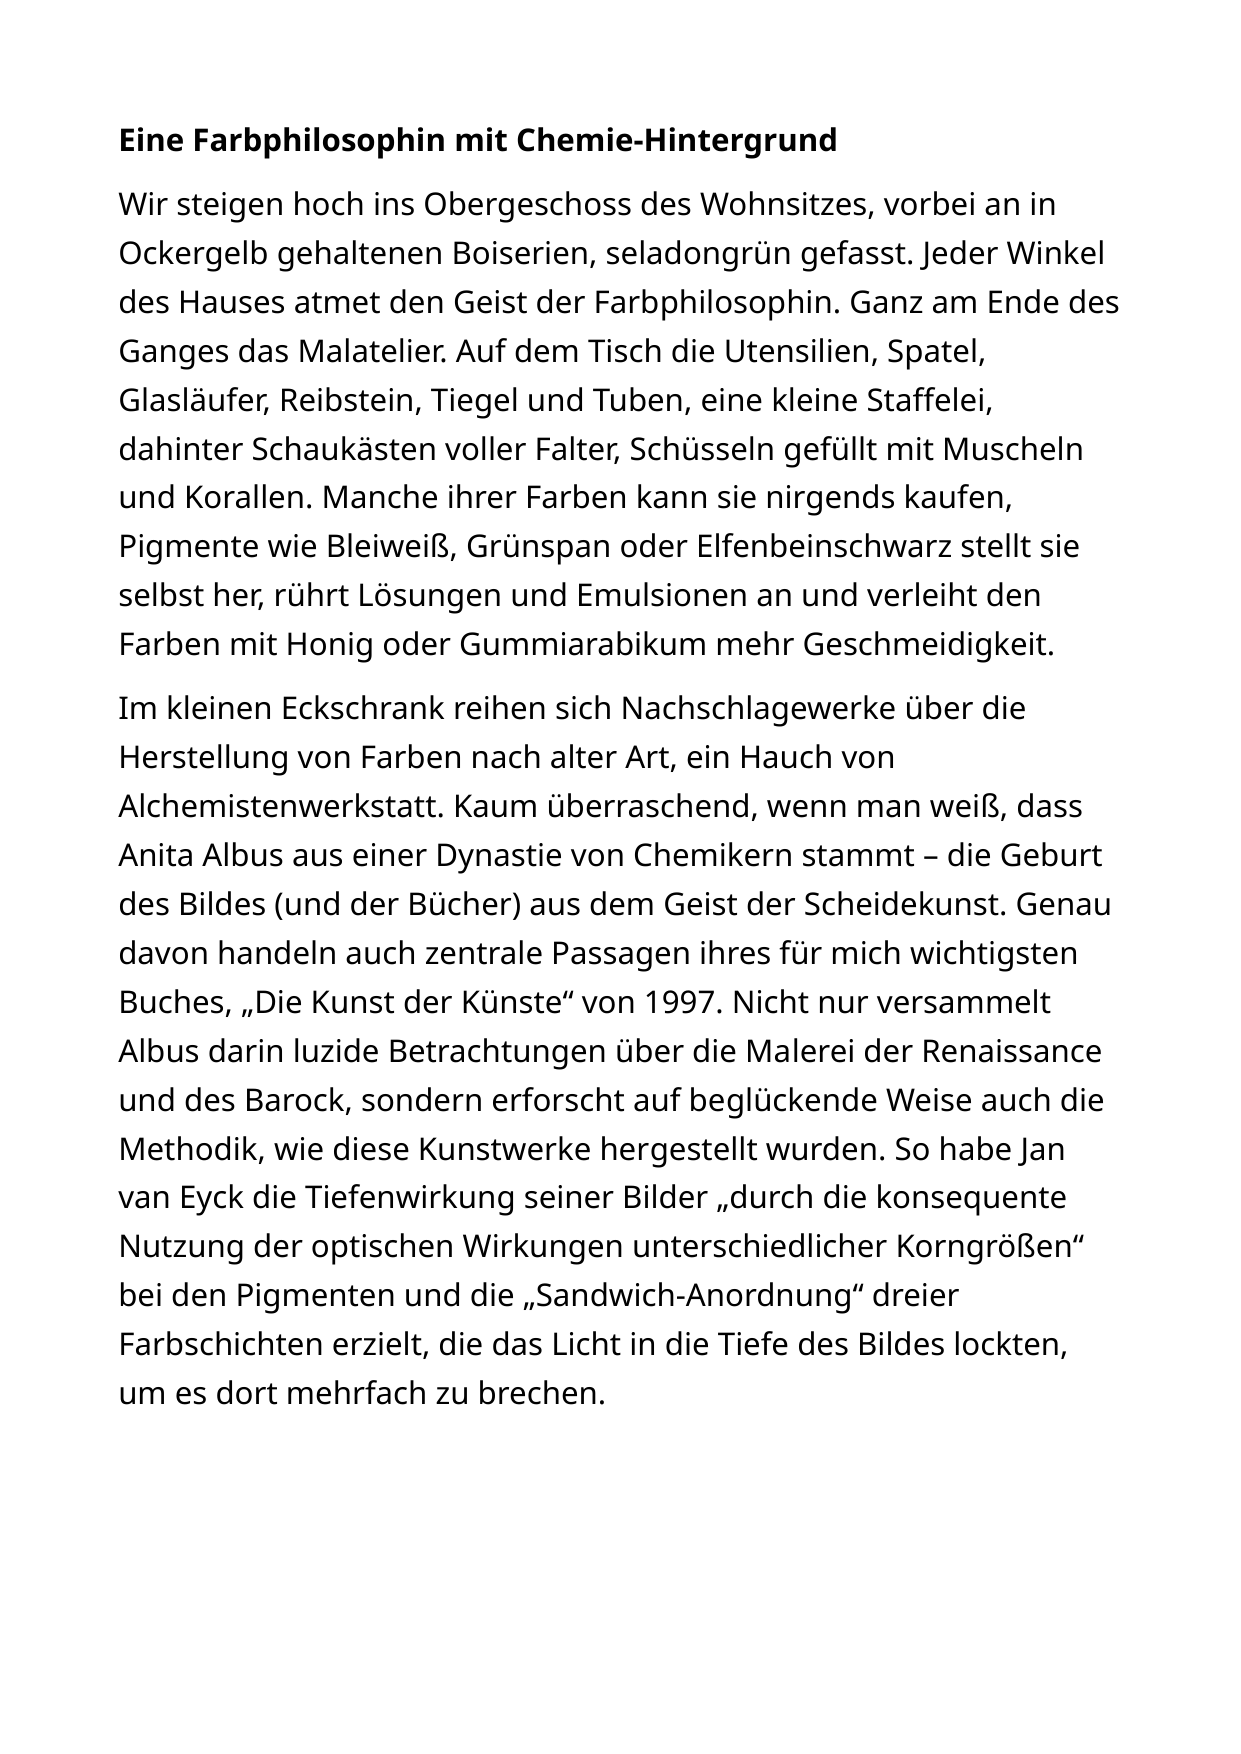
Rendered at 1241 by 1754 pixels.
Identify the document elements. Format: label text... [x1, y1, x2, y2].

text Eine Farbphilosophin mit Chemie-Hintergrund [118, 118, 1122, 161]
text Im kleinen Eckschrank reihen sich Nachschlagewerke über die Herstellung von Farben nach alter Art, ein Hauch von Alchemistenwerkstatt. Kaum überraschend, wenn man weiß, dass Anita Albus aus einer Dynastie von Chemikern stammt – die Geburt des Bildes (und der Bücher) aus dem Geist der Scheidekunst. Genau davon handeln auch zentrale Passagen ihres für mich wichtigsten Buches, „Die Kunst der Künste“ von 1997. Nicht nur versammelt Albus darin luzide Betrachtungen über die Ma­lerei der Renaissance und des Barock, sondern erforscht auf be­glückende Weise auch die Methodik, wie diese Kunstwerke her­gestellt wurden. So habe Jan van Eyck die Tiefenwirkung seiner Bilder „durch die konsequente Nutzung der optischen Wirkungen unterschiedlicher Korngrößen“ bei den Pigmenten und die „Sandwich-Anordnung“ dreier Farbschichten erzielt, die das Licht in die Tiefe des Bildes lockten, um es dort mehrfach zu brechen. [118, 686, 1122, 1414]
text Wir steigen hoch ins Obergeschoss des Wohnsitzes, vorbei an in Ockergelb gehaltenen Boiserien, seladongrün gefasst. Jeder Winkel des Hauses atmet den Geist der Farb­philosophin. Ganz am Ende des Ganges das Malatelier. Auf dem Tisch die Utensilien, Spatel, Glasläufer, Reibstein, Tiegel und Tuben, eine kleine Staffelei, dahinter Schaukästen voller Falter, Schüsseln gefüllt mit Muscheln und Korallen. Manche ihrer Farben kann sie nirgends kaufen, Pigmente wie Bleiweiß, Grünspan oder Elfenbeinschwarz stellt sie selbst her, rührt Lösungen und Emulsionen an und verleiht den Farben mit Honig oder Gummiarabikum mehr Geschmeidigkeit. [118, 182, 1122, 665]
